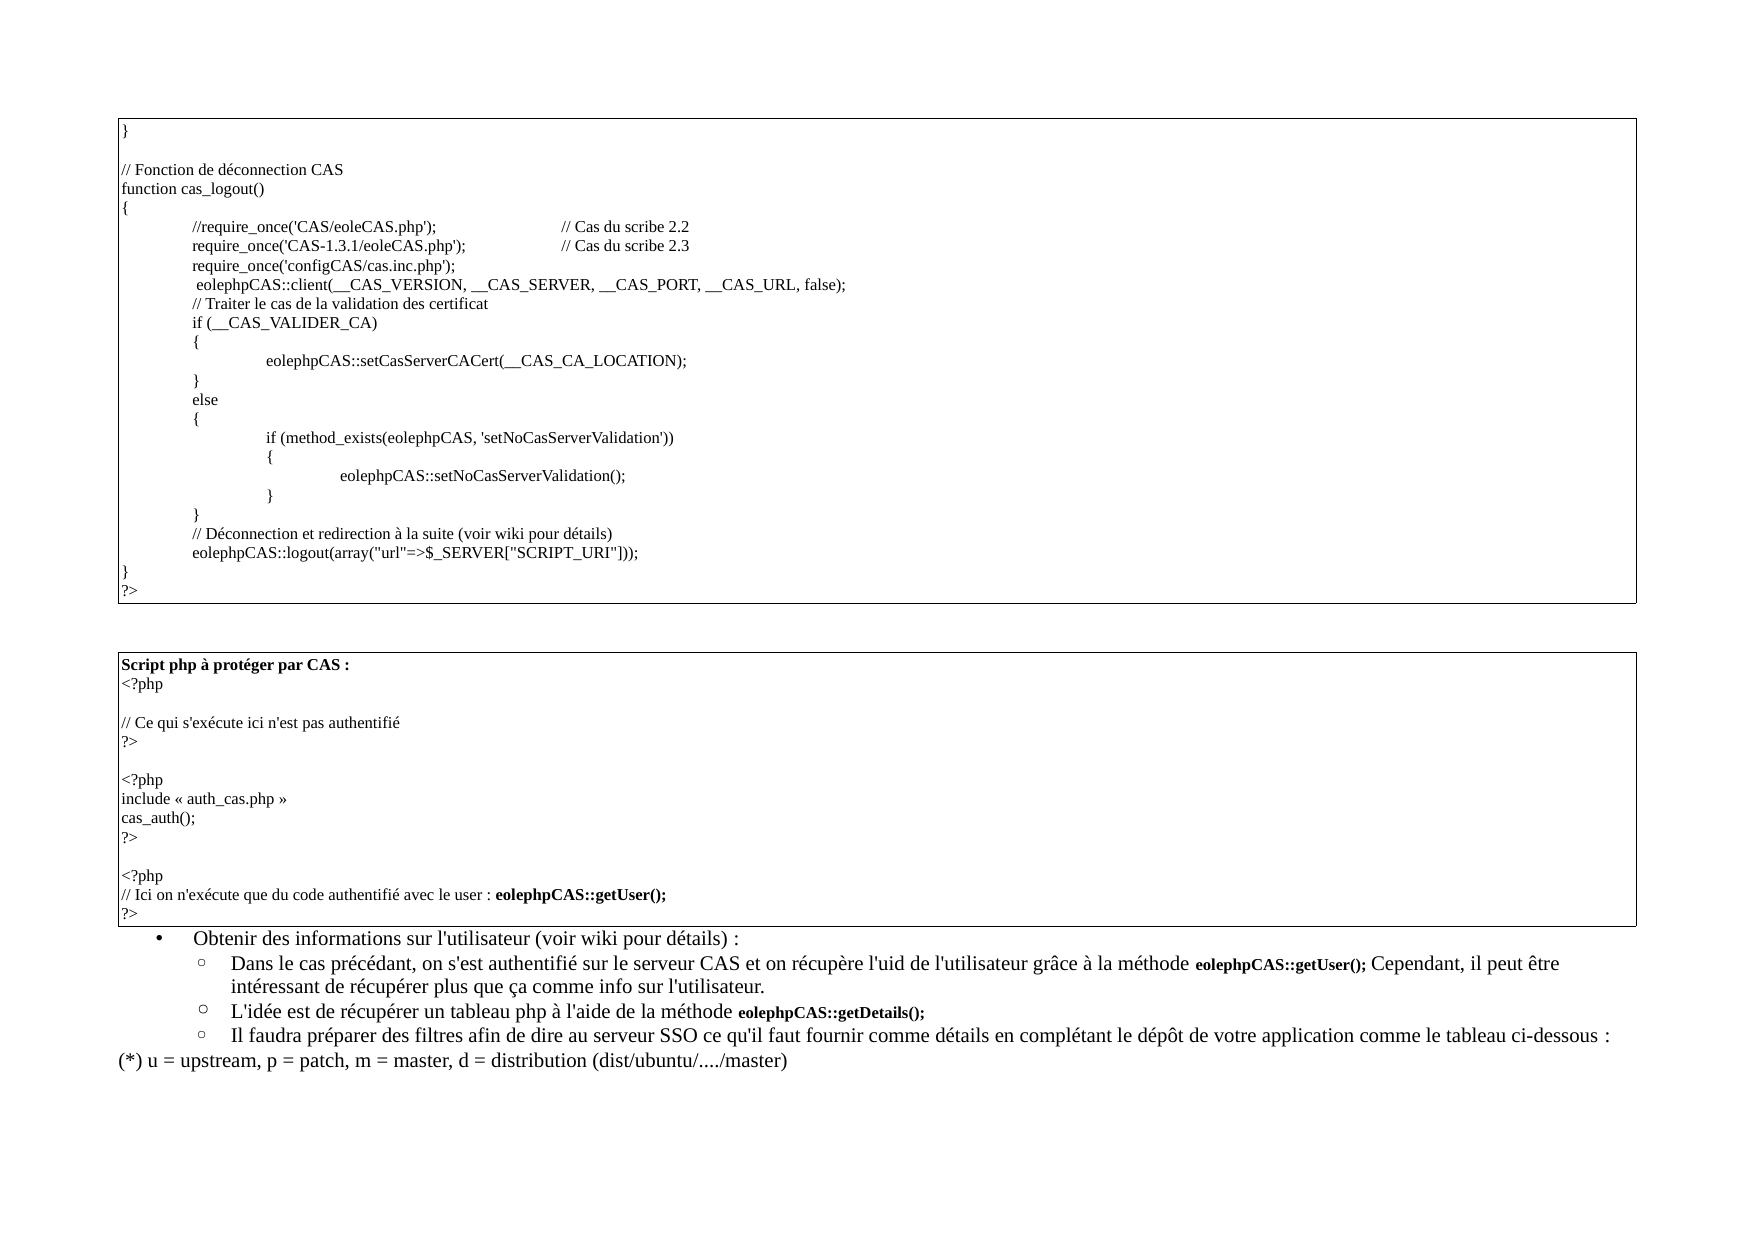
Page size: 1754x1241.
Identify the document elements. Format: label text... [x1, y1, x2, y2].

text } [119, 482, 1636, 501]
text { [119, 406, 1636, 425]
text ?> [119, 578, 1636, 603]
text <?php [119, 767, 1636, 786]
text cas_auth(); [119, 805, 1636, 824]
text { [119, 329, 1636, 348]
text eolephpCAS::logout(array("url"=>$_SERVER["SCRIPT_URI"])); [119, 540, 1636, 559]
text <?php [119, 863, 1636, 882]
text // Ici on n'exécute que du code authentifié avec le user : eolephpCAS::getUser(); [119, 882, 1636, 901]
text } [119, 119, 1636, 140]
text } [119, 559, 1636, 578]
text eolephpCAS::client(__CAS_VERSION, __CAS_SERVER, __CAS_PORT, __CAS_URL, false); [119, 271, 1636, 291]
list Dans le cas précédant, on s'est authentifié sur le serveur CAS et on récupère l'uid de l'utilisateur grâce à la méthode eolephpCAS::getUser(); Cependant, il peut être intéressant de récupérer plus que ça comme info sur l'utilisateur. [193, 950, 1636, 998]
text } [119, 367, 1636, 386]
text ?> [119, 824, 1636, 847]
text eolephpCAS::setNoCasServerValidation(); [119, 463, 1636, 482]
text else [119, 386, 1636, 406]
text require_once('CAS-1.3.1/eoleCAS.php'); // Cas du scribe 2.3 [119, 233, 1636, 252]
text if (__CAS_VALIDER_CA) [119, 310, 1636, 329]
text ?> [119, 901, 1636, 926]
text eolephpCAS::setCasServerCACert(__CAS_CA_LOCATION); [119, 348, 1636, 367]
text { [119, 195, 1636, 214]
list L'idée est de récupérer un tableau php à l'aide de la méthode eolephpCAS::getDetails(); [193, 998, 1636, 1023]
text <?php [119, 671, 1636, 693]
text ?> [119, 729, 1636, 751]
text require_once('configCAS/cas.inc.php'); [119, 252, 1636, 271]
list Il faudra préparer des filtres afin de dire au serveur SSO ce qu'il faut fournir comme détails en complétant le dépôt de votre application comme le tableau ci-dessous : [193, 1023, 1636, 1047]
text if (method_exists(eolephpCAS, 'setNoCasServerValidation')) [119, 425, 1636, 444]
text // Traiter le cas de la validation des certificat [119, 291, 1636, 310]
text { [119, 444, 1636, 463]
text function cas_logout() [119, 176, 1636, 195]
text (*) u = upstream, p = patch, m = master, d = distribution (dist/ubuntu/..../master) [118, 1047, 1636, 1072]
text include « auth_cas.php » [119, 786, 1636, 805]
text } [119, 501, 1636, 521]
text // Ce qui s'exécute ici n'est pas authentifié [119, 709, 1636, 729]
list Obtenir des informations sur l'utilisateur (voir wiki pour détails) : [156, 927, 1636, 950]
text // Déconnection et redirection à la suite (voir wiki pour détails) [119, 521, 1636, 540]
text Script php à protéger par CAS : [119, 653, 1636, 671]
text //require_once('CAS/eoleCAS.php'); // Cas du scribe 2.2 [119, 214, 1636, 233]
text // Fonction de déconnection CAS [119, 156, 1636, 176]
